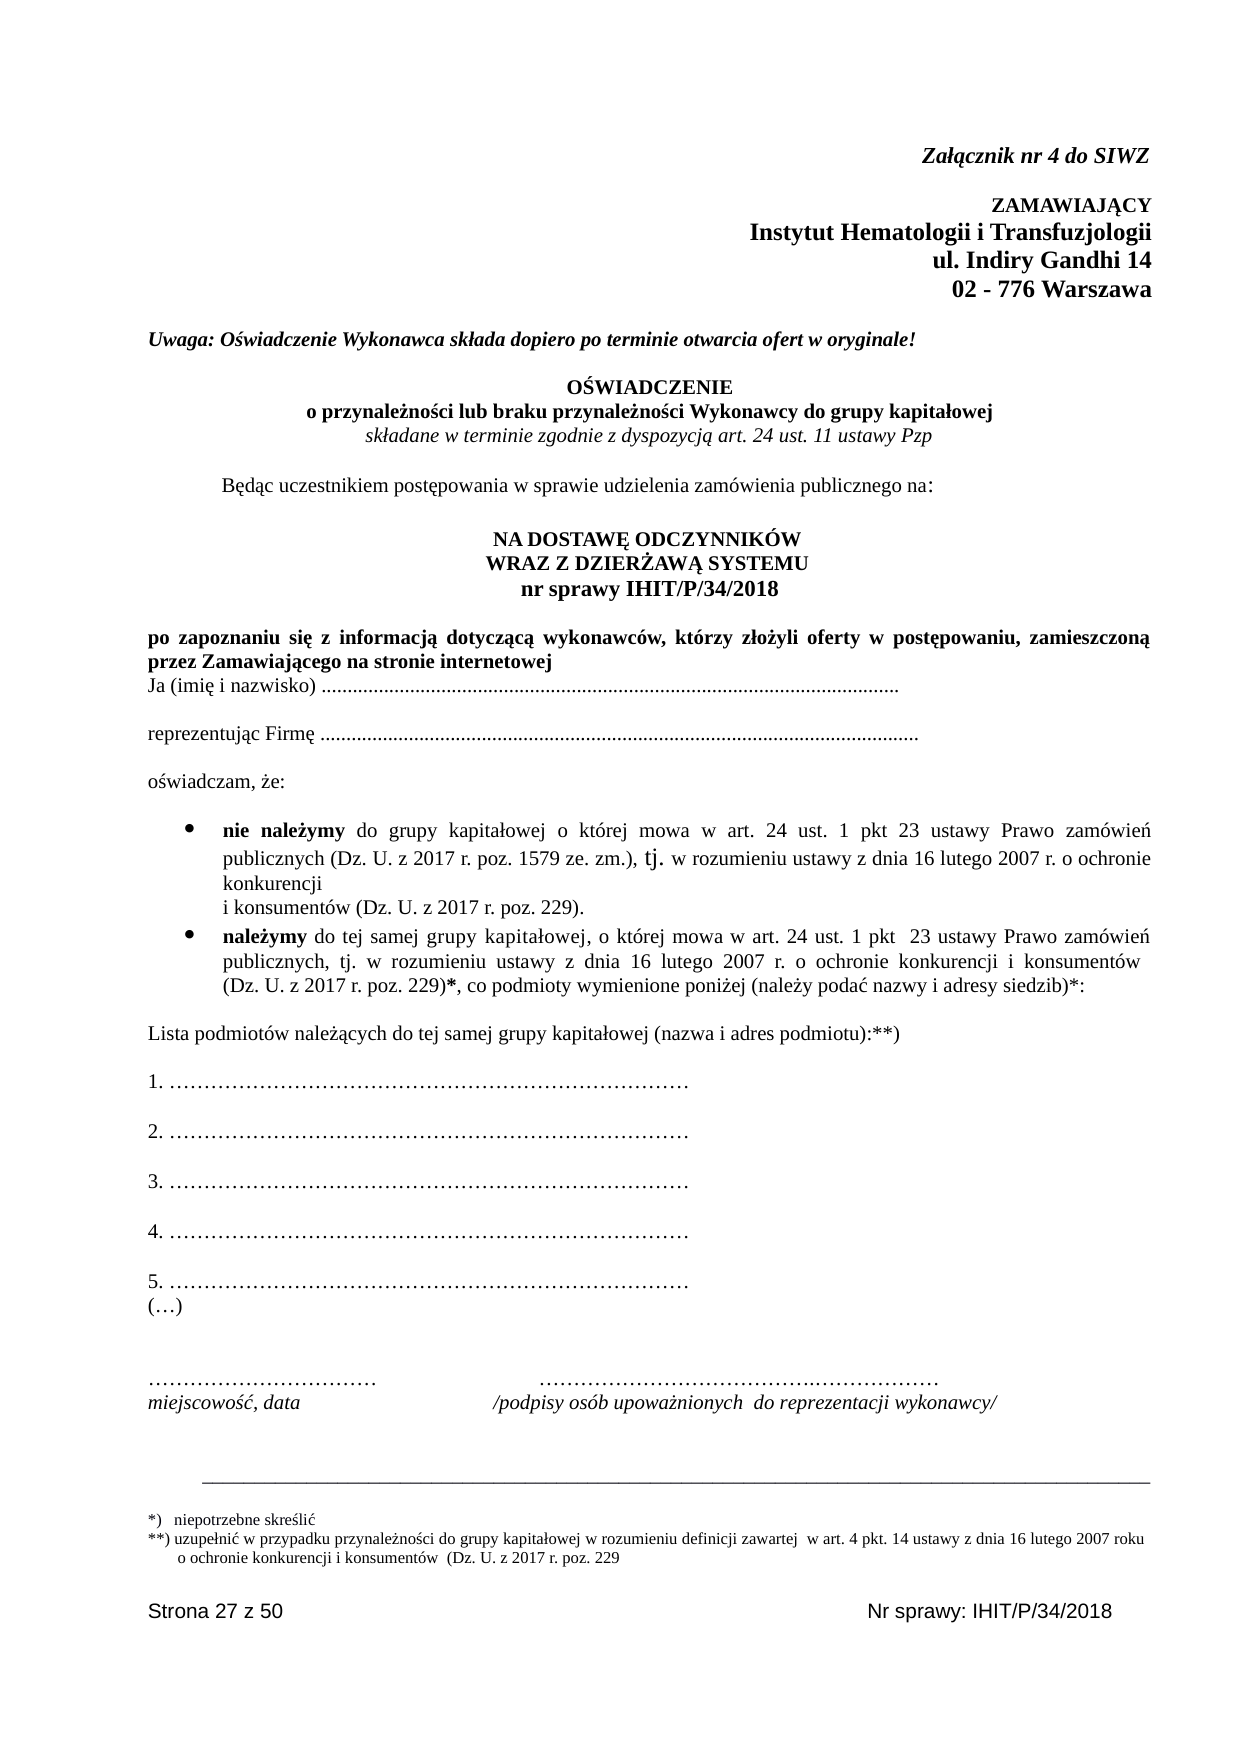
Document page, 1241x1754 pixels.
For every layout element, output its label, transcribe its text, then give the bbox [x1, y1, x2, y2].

text po zapoznaniu się z informacją dotyczącą wykonawców, którzy złożyli oferty w postępowaniu, zamieszczoną przez Zamawiającego na stronie internetowej [148, 601, 1152, 673]
text WRAZ Z DZIERŻAWĄ SYSTEMU [148, 551, 1152, 574]
text ul. Indiry Gandhi 14 [598, 245, 1152, 274]
text 5. ………………………………………………………………… [148, 1269, 1152, 1293]
text składane w terminie zgodnie z dyspozycją art. 24 ust. 11 ustawy Pzp [148, 423, 1152, 447]
text **) uzupełnić w przypadku przynależności do grupy kapitałowej w rozumieniu definicji zawartej w art. 4 pkt. 14 ustawy z dnia 16 lutego 2007 roku o ochronie konkurencji i konsumentów (Dz. U. z 2017 r. poz. 229 [148, 1529, 1152, 1567]
text nr sprawy IHIT/P/34/2018 [148, 574, 1152, 601]
list miejscowość, data /podpisy osób upoważnionych do reprezentacji wykonawcy/ [148, 1390, 1152, 1414]
text o przynależności lub braku przynależności Wykonawcy do grupy kapitałowej [148, 399, 1152, 423]
text 02 - 776 Warszawa [598, 274, 1152, 303]
text NA DOSTAWĘ ODCZYNNIKÓW [148, 526, 1152, 551]
text 2. ………………………………………………………………… [148, 1119, 1152, 1143]
text Ja (imię i nazwisko) ............................................................................................................... [148, 673, 1152, 697]
text *) niepotrzebne skreślić [148, 1510, 1152, 1529]
text 4. ………………………………………………………………… [148, 1219, 1152, 1243]
text Załącznik nr 4 do SIWZ [673, 142, 1152, 168]
text Lista podmiotów należących do tej samej grupy kapitałowej (nazwa i adres podmiotu):**) [148, 1021, 1152, 1045]
list nie należymy do grupy kapitałowej o której mowa w art. 24 ust. 1 pkt 23 ustawy Prawo zamówień publicznych (Dz. U. z 2017 r. poz. 1579 ze. zm.), tj. w rozumieniu ustawy z dnia 16 lutego 2007 r. o ochronie konkurencji i konsumentów (Dz. U. z 2017 r. poz. 229). [185, 817, 1152, 919]
text Będąc uczestnikiem postępowania w sprawie udzielenia zamówienia publicznego na: [148, 471, 1152, 498]
text Instytut Hematologii i Transfuzjologii [598, 217, 1152, 245]
text Uwaga: Oświadczenie Wykonawca składa dopiero po terminie otwarcia ofert w oryginale! [148, 327, 1152, 351]
text ___________________________________________________________________________________________ [148, 1462, 1152, 1486]
list należymy do tej samej grupy kapitałowej, o której mowa w art. 24 ust. 1 pkt 23 ustawy Prawo zamówień publicznych, tj. w rozumieniu ustawy z dnia 16 lutego 2007 r. o ochronie konkurencji i konsumentów (Dz. U. z 2017 r. poz. 229)*, co podmioty wymienione poniżej (należy podać nazwy i adresy siedzib)*: [185, 924, 1152, 997]
text ZAMAWIAJĄCY [590, 193, 1152, 217]
list …………………………… ………………………………….……………… [148, 1366, 1152, 1390]
text OŚWIADCZENIE [148, 375, 1152, 399]
text (…) [148, 1293, 1152, 1317]
text 3. ………………………………………………………………… [148, 1169, 1152, 1193]
text reprezentując Firmę ................................................................................................................... [148, 721, 1152, 745]
text oświadczam, że: [148, 769, 1152, 793]
text 1. ………………………………………………………………… [148, 1069, 1152, 1093]
